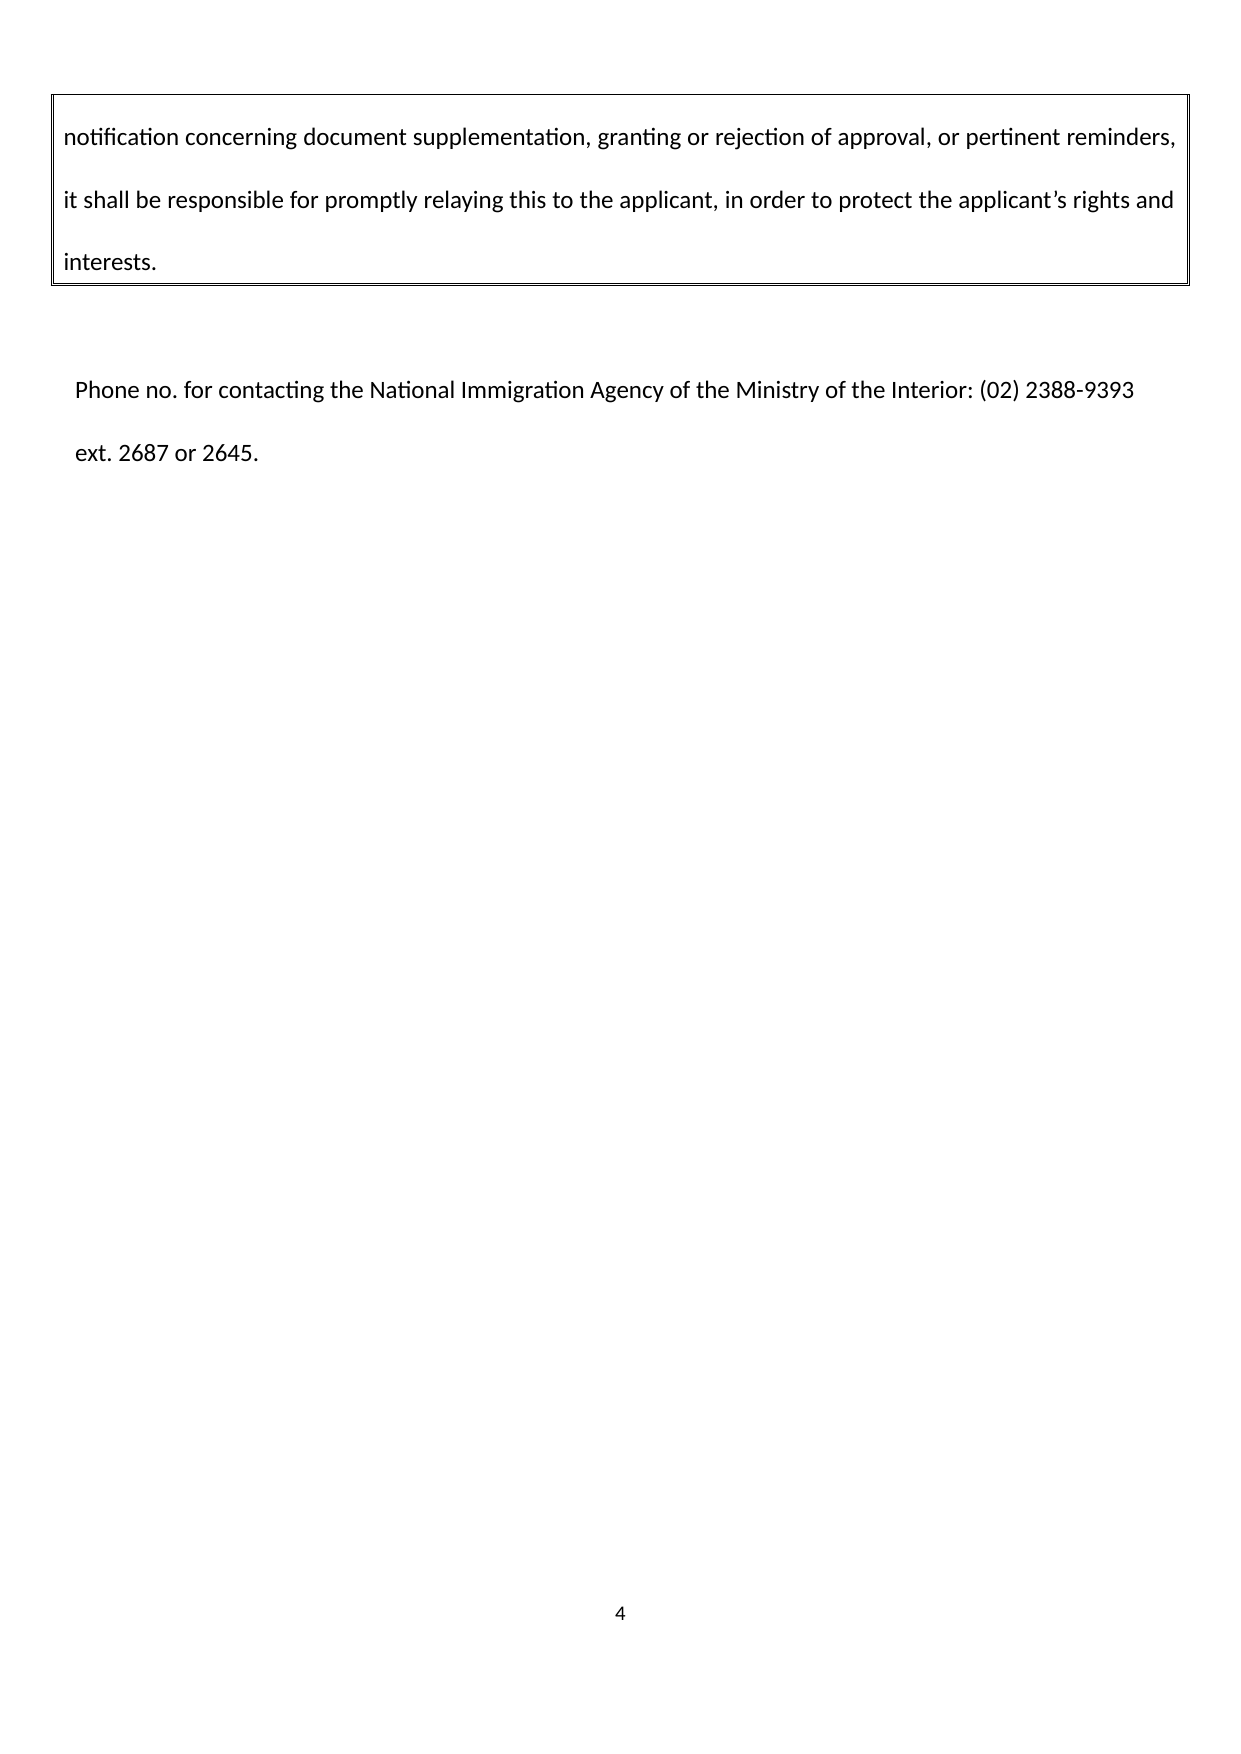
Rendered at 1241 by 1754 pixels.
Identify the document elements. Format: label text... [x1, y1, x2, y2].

text Phone no. for contacting the National Immigration Agency of the Ministry of the Interior: (02) 2388-9393 ext. 2687 or 2645. [75, 348, 1165, 473]
table_cell notification concerning document supplementation, granting or rejection of approval, or pertinent reminders, it shall be responsible for promptly relaying this to the applicant, in order to protect the applicant’s rights and interests. [54, 95, 1187, 283]
